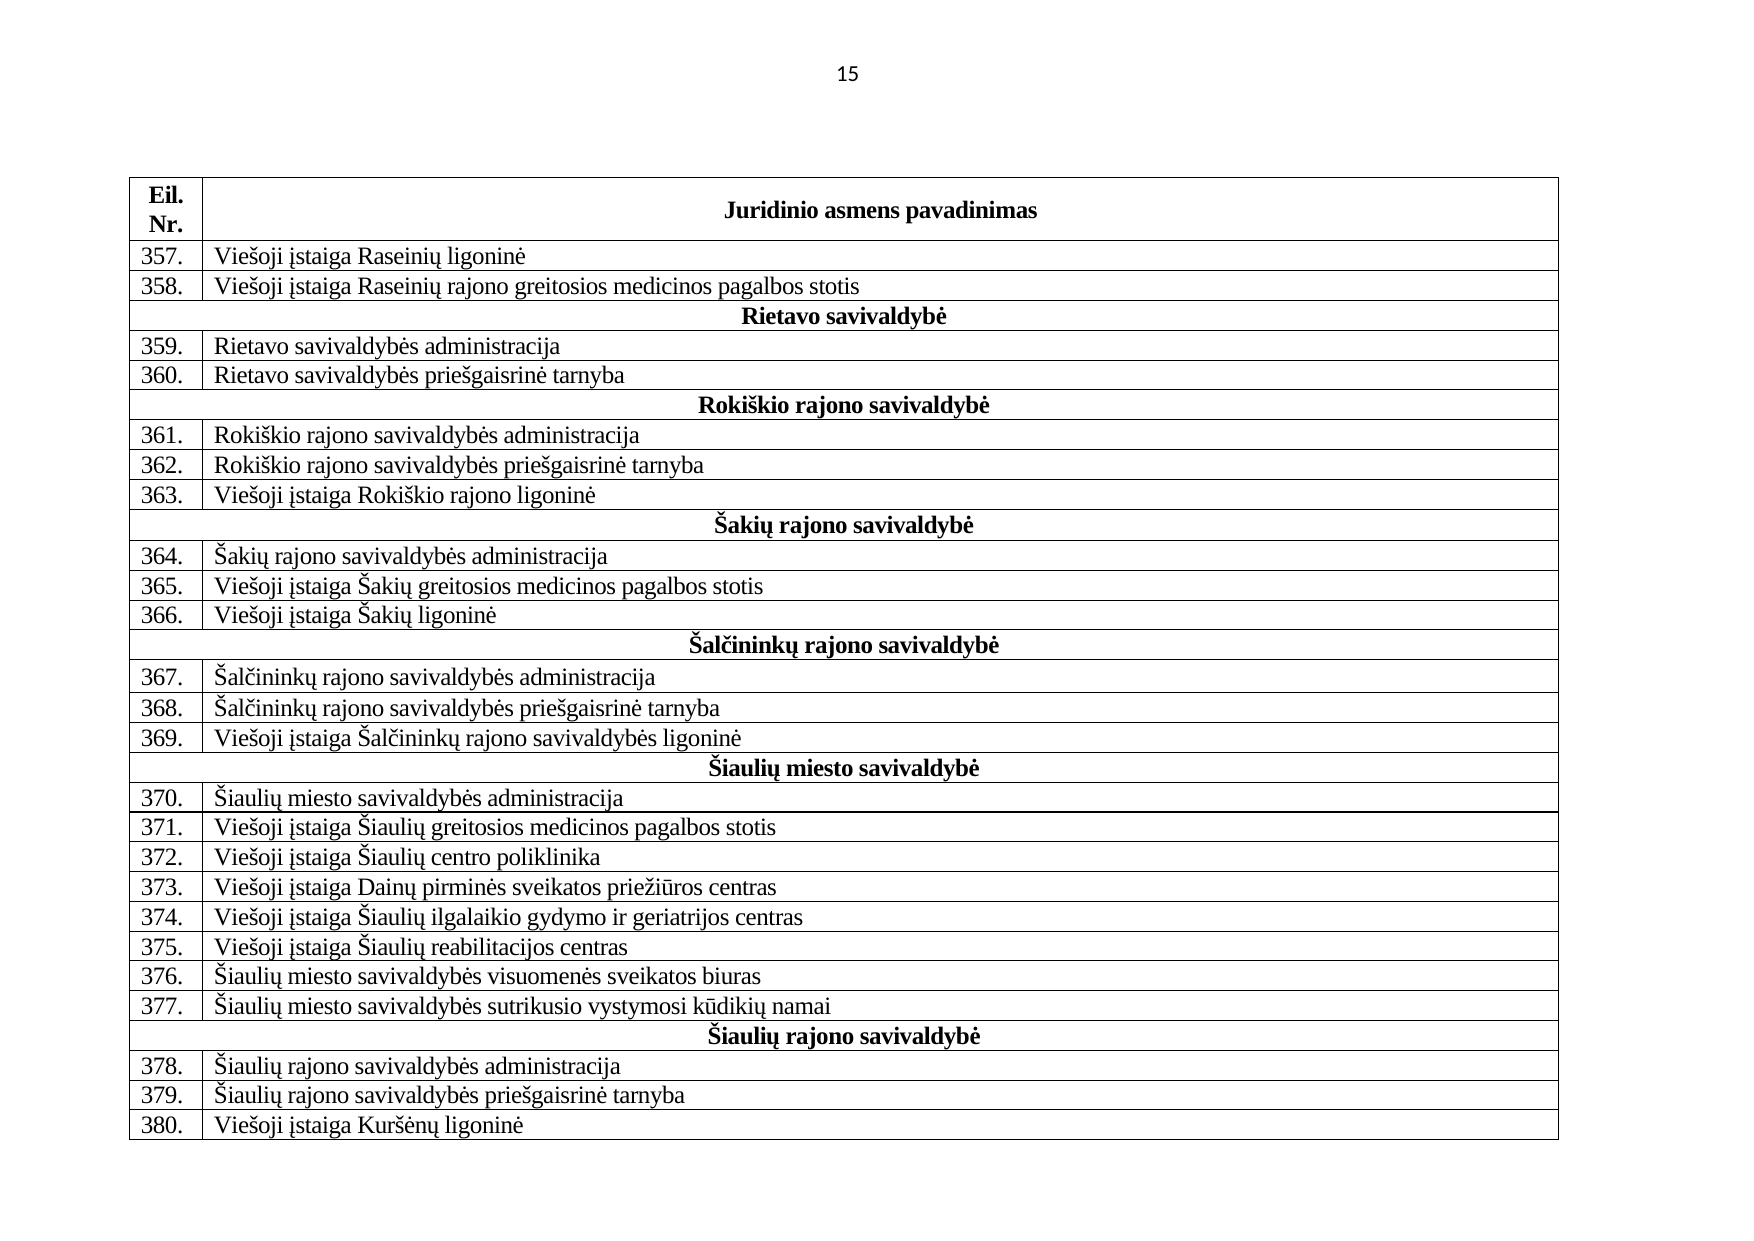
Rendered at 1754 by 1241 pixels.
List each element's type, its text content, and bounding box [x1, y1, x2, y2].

table_cell Rokiškio rajono savivaldybės priešgaisrinė tarnyba [203, 450, 1558, 479]
table_cell Viešoji įstaiga Raseinių rajono greitosios medicinos pagalbos stotis [203, 271, 1558, 300]
table_cell Šiaulių rajono savivaldybė [130, 1021, 1558, 1050]
table_cell 369. [130, 723, 202, 752]
table_cell Šiaulių miesto savivaldybės sutrikusio vystymosi kūdikių namai [203, 991, 1558, 1020]
table_header Eil. Nr. [130, 178, 202, 240]
table_header Juridinio asmens pavadinimas [203, 178, 1558, 240]
table_cell 375. [130, 932, 202, 960]
table_cell 378. [130, 1051, 202, 1079]
table_cell Viešoji įstaiga Raseinių ligoninė [203, 241, 1558, 270]
table_cell Viešoji įstaiga Šakių greitosios medicinos pagalbos stotis [203, 571, 1558, 599]
table_cell Rietavo savivaldybės administracija [203, 331, 1558, 359]
table_cell Viešoji įstaiga Šalčininkų rajono savivaldybės ligoninė [203, 723, 1558, 752]
table_cell Rietavo savivaldybė [130, 301, 1558, 330]
table_cell 358. [130, 271, 202, 300]
table_cell 364. [130, 541, 202, 570]
table_cell Viešoji įstaiga Dainų pirminės sveikatos priežiūros centras [203, 872, 1558, 901]
table_cell 380. [130, 1110, 202, 1139]
table_cell 370. [130, 783, 202, 811]
table_cell 363. [130, 480, 202, 508]
table_cell 366. [130, 601, 202, 629]
table_cell 357. [130, 241, 202, 270]
table_cell Šalčininkų rajono savivaldybė [130, 630, 1558, 659]
table_cell Šakių rajono savivaldybės administracija [203, 541, 1558, 570]
table_cell 374. [130, 902, 202, 931]
table_cell 360. [130, 361, 202, 389]
table_cell Viešoji įstaiga Šakių ligoninė [203, 601, 1558, 629]
table_cell Šakių rajono savivaldybė [130, 510, 1558, 540]
table_cell 361. [130, 420, 202, 449]
table_cell 362. [130, 450, 202, 479]
table_cell Šalčininkų rajono savivaldybės administracija [203, 660, 1558, 692]
table_cell Viešoji įstaiga Šiaulių centro poliklinika [203, 842, 1558, 871]
table_cell Šiaulių rajono savivaldybės priešgaisrinė tarnyba [203, 1081, 1558, 1109]
table_cell Viešoji įstaiga Šiaulių ilgalaikio gydymo ir geriatrijos centras [203, 902, 1558, 931]
table_cell 359. [130, 331, 202, 359]
table_cell Rokiškio rajono savivaldybė [130, 390, 1558, 419]
table_cell 372. [130, 842, 202, 871]
table_cell 368. [130, 693, 202, 722]
table_cell Šiaulių miesto savivaldybės administracija [203, 783, 1558, 811]
table_cell Viešoji įstaiga Rokiškio rajono ligoninė [203, 480, 1558, 508]
table_cell Šalčininkų rajono savivaldybės priešgaisrinė tarnyba [203, 693, 1558, 722]
table_cell 377. [130, 991, 202, 1020]
table_cell Šiaulių miesto savivaldybės visuomenės sveikatos biuras [203, 961, 1558, 990]
table_cell 371. [130, 813, 202, 841]
table_cell Šiaulių rajono savivaldybės administracija [203, 1051, 1558, 1079]
table_cell Šiaulių miesto savivaldybė [130, 753, 1558, 782]
table_cell 365. [130, 571, 202, 599]
table_cell Viešoji įstaiga Šiaulių greitosios medicinos pagalbos stotis [203, 813, 1558, 841]
table_cell Viešoji įstaiga Šiaulių reabilitacijos centras [203, 932, 1558, 960]
table_cell 367. [130, 660, 202, 692]
table_cell Rokiškio rajono savivaldybės administracija [203, 420, 1558, 449]
table_cell Rietavo savivaldybės priešgaisrinė tarnyba [203, 361, 1558, 389]
table_cell 373. [130, 872, 202, 901]
table_cell 376. [130, 961, 202, 990]
table_cell Viešoji įstaiga Kuršėnų ligoninė [203, 1110, 1558, 1139]
table_cell 379. [130, 1081, 202, 1109]
